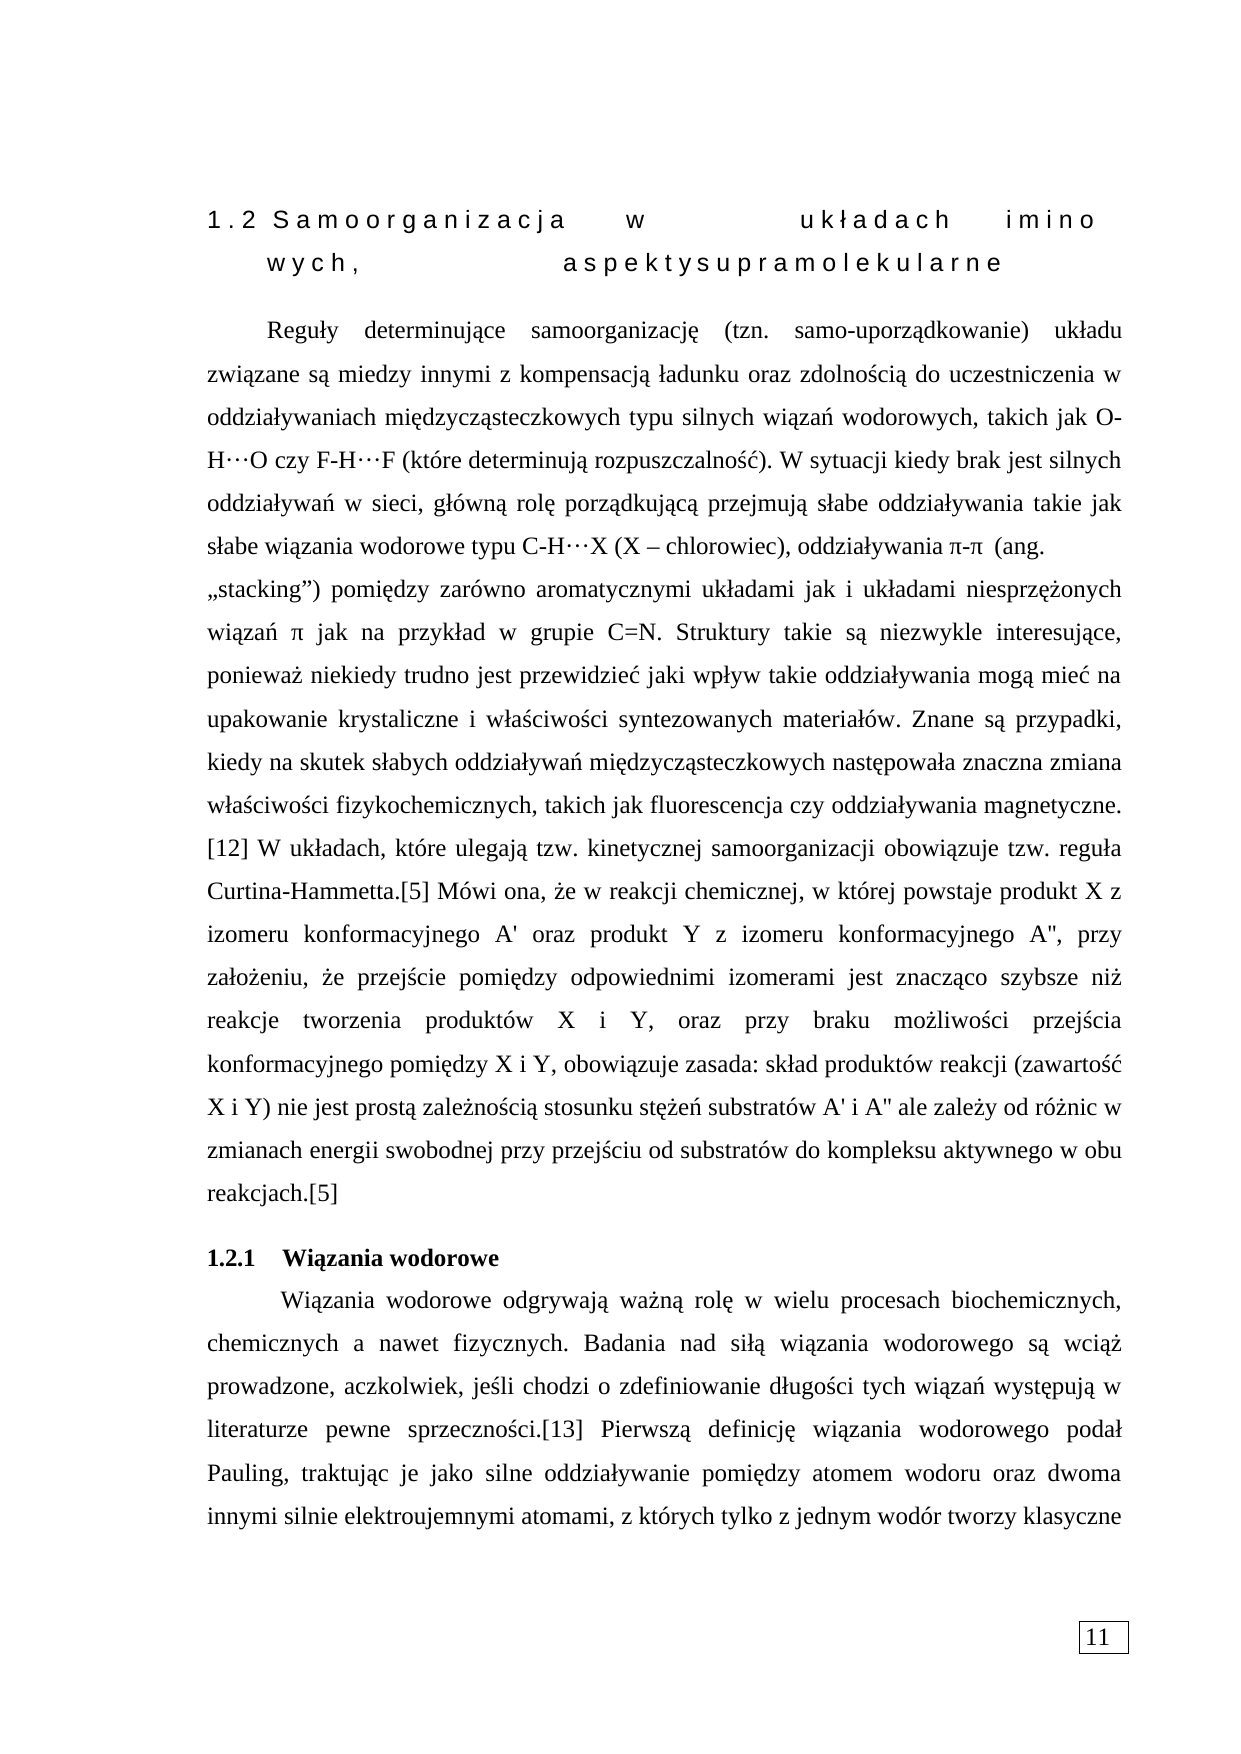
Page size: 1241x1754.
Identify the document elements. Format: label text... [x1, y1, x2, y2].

text Wiązania wodorowe odgrywają ważną rolę w wielu procesach biochemicznych, chemicznych a nawet fizycznych. Badania nad siłą wiązania wodorowego są wciąż prowadzone, aczkolwiek, jeśli chodzi o zdefiniowanie długości tych wiązań występują w literaturze pewne sprzeczności.[13] Pierwszą definicję wiązania wodorowego podał Pauling, traktując je jako silne oddziaływanie pomiędzy atomem wodoru oraz dwoma innymi silnie elektroujemnymi atomami, z których tylko z jednym wodór tworzy klasyczne [207, 1285, 1123, 1529]
text Reguły determinujące samoorganizację (tzn. samo-uporządkowanie) układu związane są miedzy innymi z kompensacją ładunku oraz zdolnością do uczestniczenia w oddziaływaniach międzycząsteczkowych typu silnych wiązań wodorowych, takich jak O- H···O czy F-H···F (które determinują rozpuszczalność). W sytuacji kiedy brak jest silnych oddziaływań w sieci, główną rolę porządkującą przejmują słabe oddziaływania takie jak słabe wiązania wodorowe typu C-H···X (X – chlorowiec), oddziaływania π-π (ang. [207, 316, 1123, 560]
text 1 . 2 S a m o o r g a n i z a c j a w u k ł a d a c h i m i n o w y c h , a s p e k t y s u p r a m o l e k u l a r n e [207, 205, 1117, 277]
text „stacking”) pomiędzy zarówno aromatycznymi układami jak i układami niesprzężonych wiązań π jak na przykład w grupie C=N. Struktury takie są niezwykle interesujące, ponieważ niekiedy trudno jest przewidzieć jaki wpływ takie oddziaływania mogą mieć na upakowanie krystaliczne i właściwości syntezowanych materiałów. Znane są przypadki, kiedy na skutek słabych oddziaływań międzycząsteczkowych następowała znaczna zmiana właściwości fizykochemicznych, takich jak fluorescencja czy oddziaływania magnetyczne.[12] W układach, które ulegają tzw. kinetycznej samoorganizacji obowiązuje tzw. reguła Curtina-Hammetta.[5] Mówi ona, że w reakcji chemicznej, w której powstaje produkt X z izomeru konformacyjnego A' oraz produkt Y z izomeru konformacyjnego A'', przy założeniu, że przejście pomiędzy odpowiednimi izomerami jest znacząco szybsze niż reakcje tworzenia produktów X i Y, oraz przy braku możliwości przejścia konformacyjnego pomiędzy X i Y, obowiązuje zasada: skład produktów reakcji (zawartość X i Y) nie jest prostą zależnością stosunku stężeń substratów A' i A'' ale zależy od różnic w zmianach energii swobodnej przy przejściu od substratów do kompleksu aktywnego w obu reakcjach.[5] [207, 574, 1123, 1207]
subtitle Wiązania wodorowe [207, 1243, 1148, 1271]
